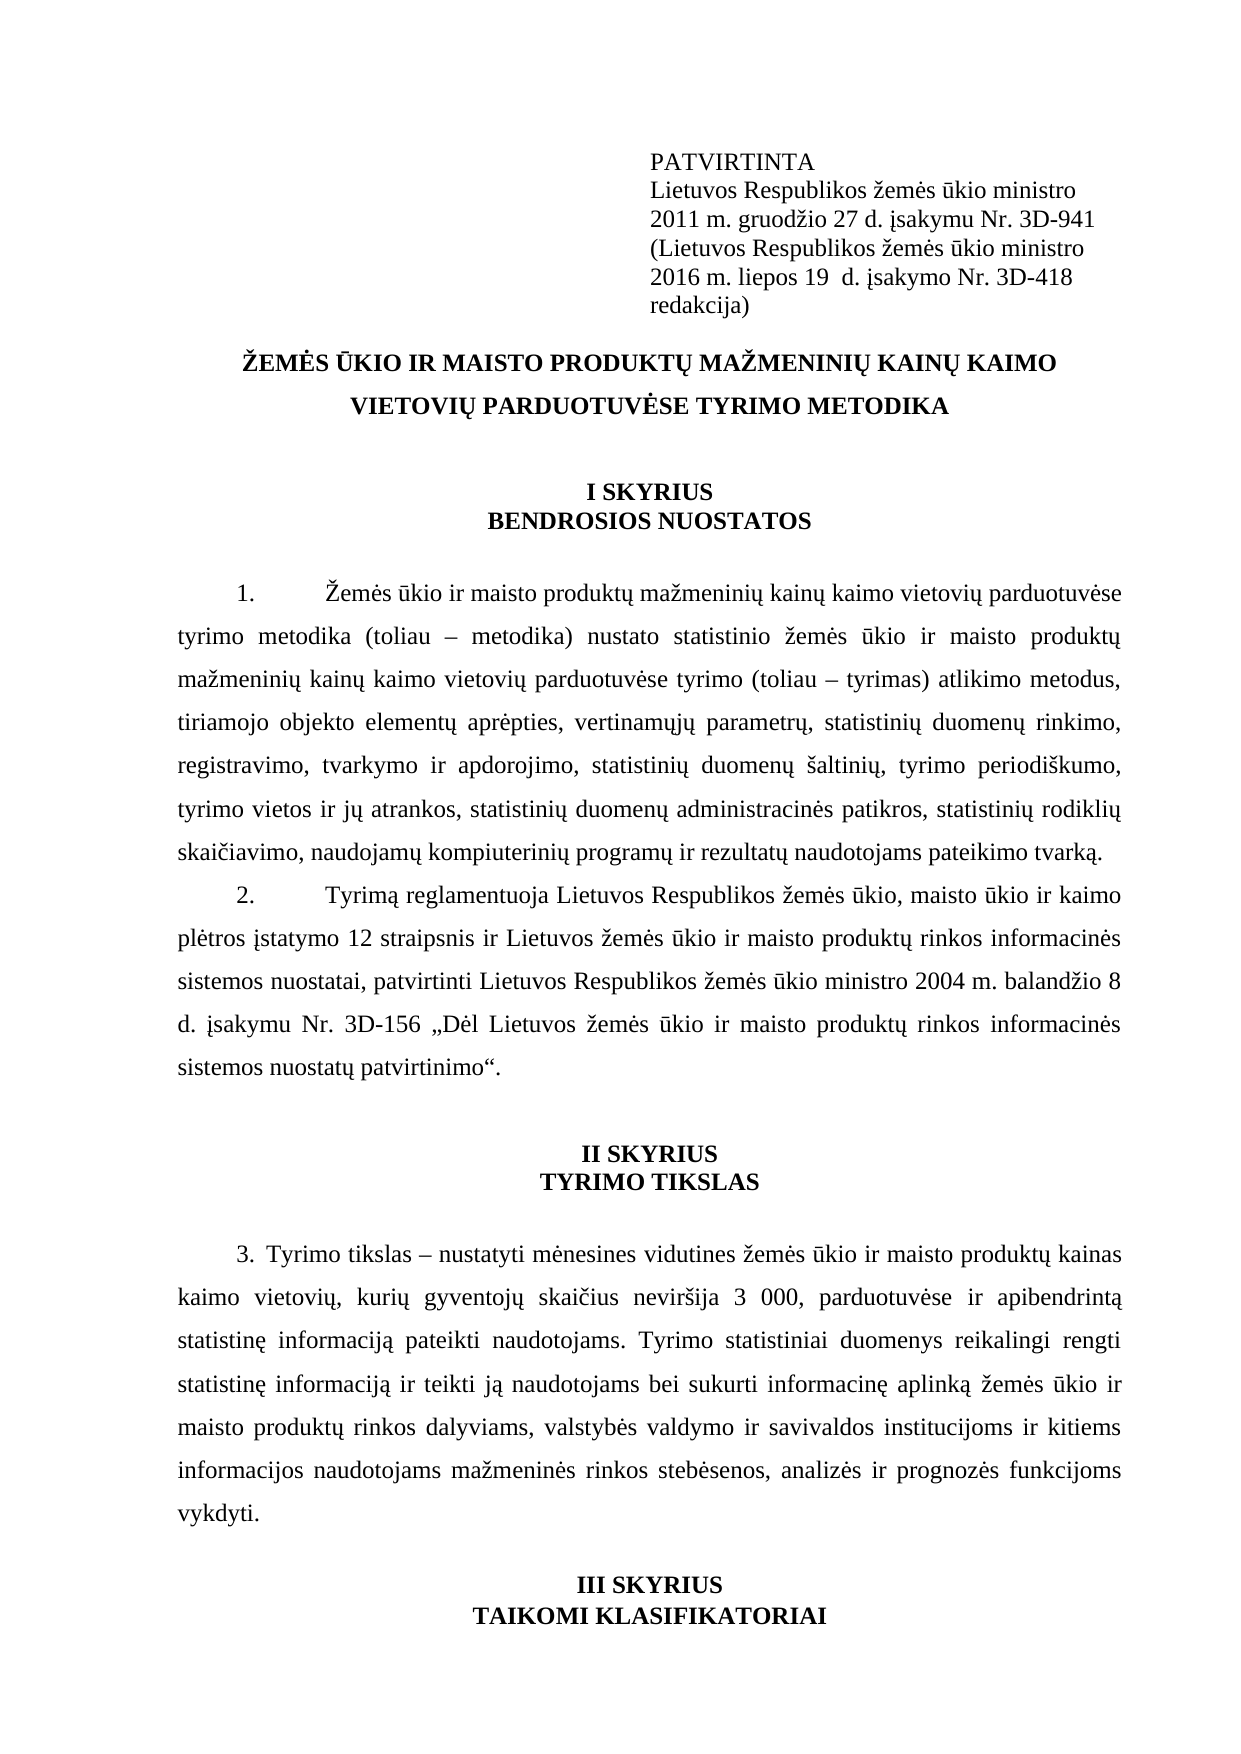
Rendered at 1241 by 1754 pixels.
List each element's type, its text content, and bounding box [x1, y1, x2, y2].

text 3. Tyrimo tikslas – nustatyti mėnesines vidutines žemės ūkio ir maisto produktų kainas kaimo vietovių, kurių gyventojų skaičius neviršija 3 000, parduotuvėse ir apibendrintą statistinę informaciją pateikti naudotojams. Tyrimo statistiniai duomenys reikalingi rengti statistinę informaciją ir teikti ją naudotojams bei sukurti informacinę aplinką žemės ūkio ir maisto produktų rinkos dalyviams, valstybės valdymo ir savivaldos institucijoms ir kitiems informacijos naudotojams mažmeninės rinkos stebėsenos, analizės ir prognozės funkcijoms vykdyti. [177, 1239, 1122, 1527]
text 2011 m. gruodžio 27 d. įsakymu Nr. 3D-941 [177, 204, 1122, 233]
text Lietuvos Respublikos žemės ūkio ministro [177, 176, 1122, 204]
text 2016 m. liepos 19 d. įsakymo Nr. 3D-418 [177, 262, 1122, 291]
text (Lietuvos Respublikos žemės ūkio ministro [177, 233, 1122, 262]
text 2. Tyrimą reglamentuoja Lietuvos Respublikos žemės ūkio, maisto ūkio ir kaimo plėtros įstatymo 12 straipsnis ir Lietuvos žemės ūkio ir maisto produktų rinkos informacinės sistemos nuostatai, patvirtinti Lietuvos Respublikos žemės ūkio ministro 2004 m. balandžio 8 d. įsakymu Nr. 3D-156 „Dėl Lietuvos žemės ūkio ir maisto produktų rinkos informacinės sistemos nuostatų patvirtinimo“. [177, 880, 1122, 1081]
text BENDROSIOS NUOSTATOS [177, 506, 1122, 535]
text redakcija) [177, 291, 1122, 319]
text ŽEMĖS ŪKIO IR MAISTO PRODUKTŲ MAŽMENINIŲ KAINŲ KAIMO VIETOVIŲ PARDUOTUVĖSE TYRIMO METODIKA [177, 348, 1122, 420]
text TAIKOMI KLASIFIKATORIAI [177, 1601, 1122, 1630]
text 1. Žemės ūkio ir maisto produktų mažmeninių kainų kaimo vietovių parduotuvėse tyrimo metodika (toliau – metodika) nustato statistinio žemės ūkio ir maisto produktų mažmeninių kainų kaimo vietovių parduotuvėse tyrimo (toliau – tyrimas) atlikimo metodus, tiriamojo objekto elementų aprėpties, vertinamųjų parametrų, statistinių duomenų rinkimo, registravimo, tvarkymo ir apdorojimo, statistinių duomenų šaltinių, tyrimo periodiškumo, tyrimo vietos ir jų atrankos, statistinių duomenų administracinės patikros, statistinių rodiklių skaičiavimo, naudojamų kompiuterinių programų ir rezultatų naudotojams pateikimo tvarką. [177, 578, 1122, 866]
text II SKYRIUS [177, 1139, 1122, 1167]
text PATVIRTINTA [177, 147, 1122, 176]
text III SKYRIUS [177, 1570, 1122, 1599]
text TYRIMO TIKSLAS [177, 1167, 1122, 1196]
text I SKYRIUS [177, 477, 1122, 506]
